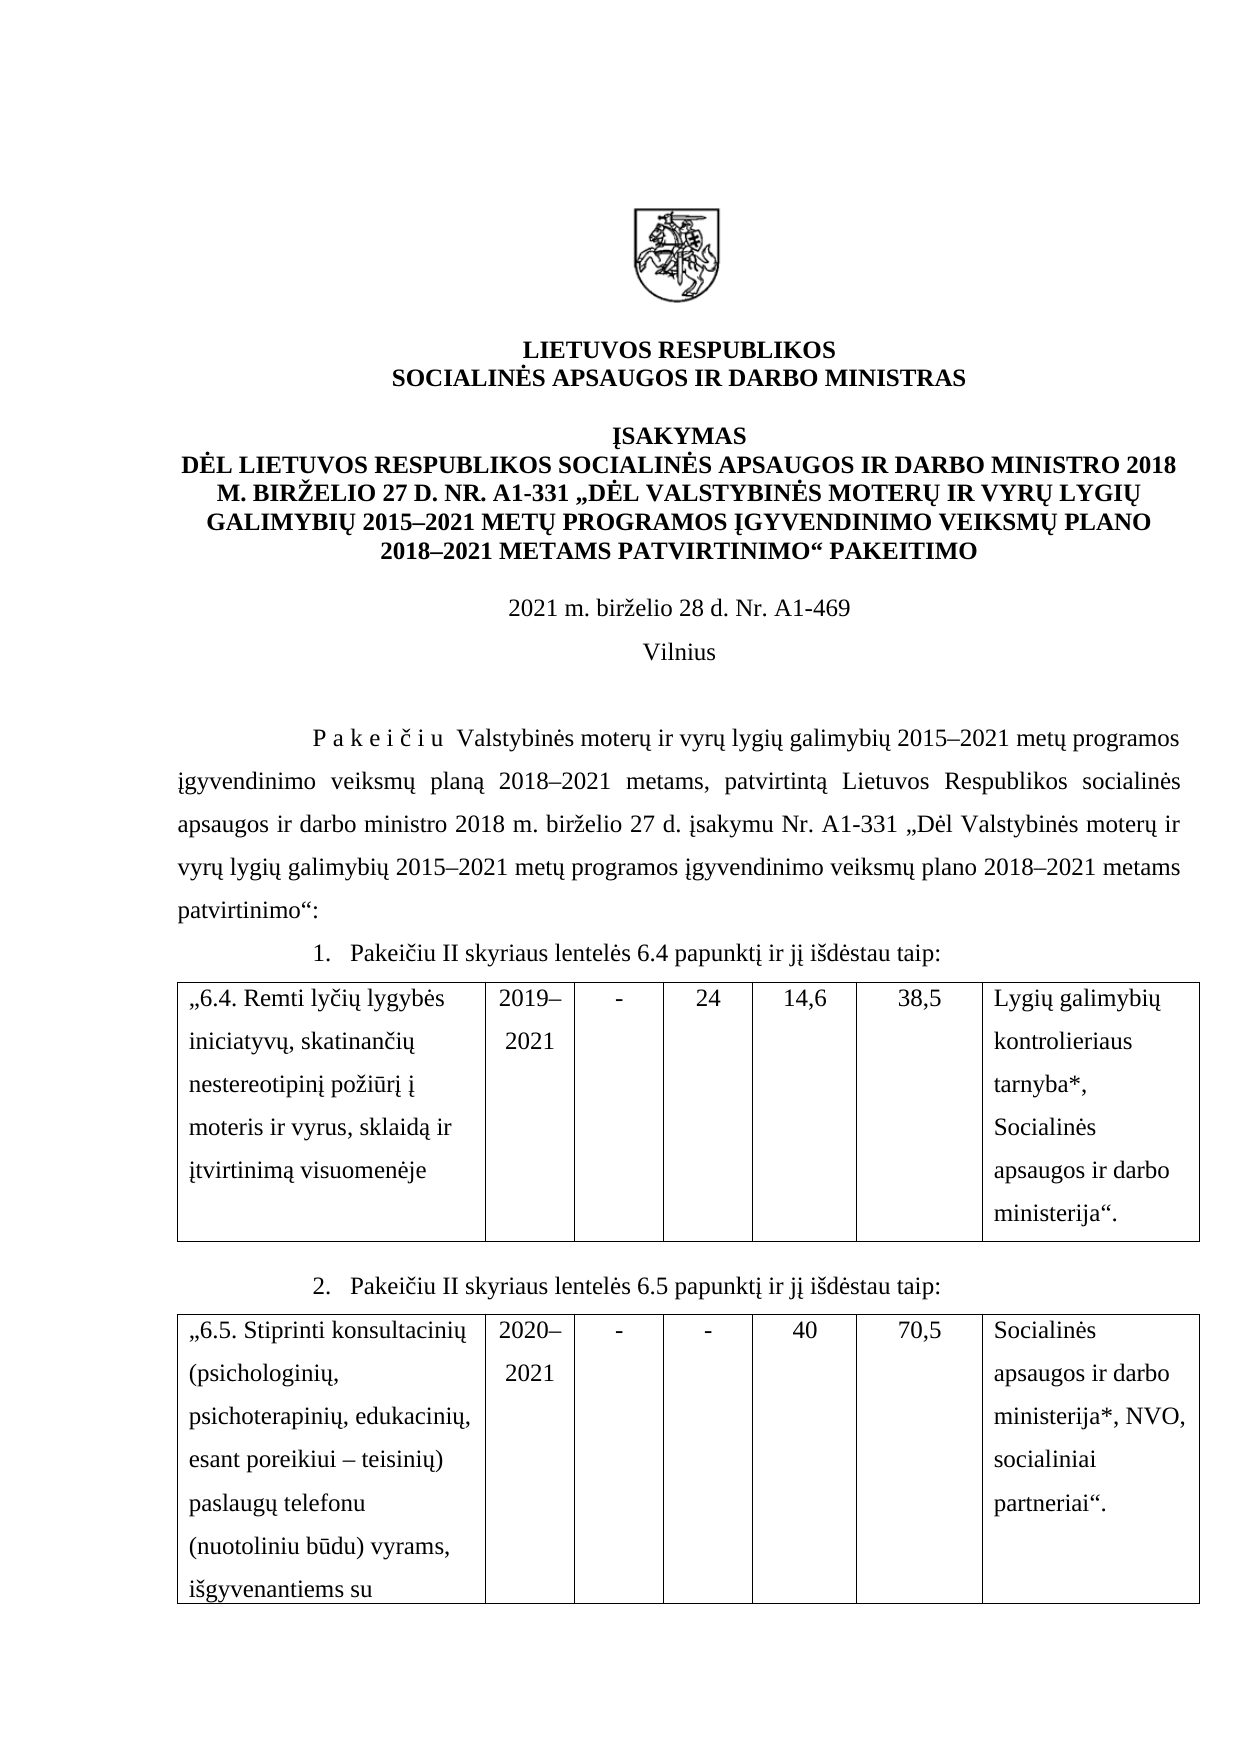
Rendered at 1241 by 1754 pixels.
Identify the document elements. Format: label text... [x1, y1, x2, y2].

text DĖL LIETUVOS RESPUBLIKOS SOCIALINĖS APSAUGOS IR DARBO MINISTRO 2018 M. BIRŽELIO 27 D. NR. A1-331 „DĖL VALSTYBINĖS MOTERŲ IR VYRŲ LYGIŲ GALIMYBIŲ 2015–2021 METŲ PROGRAMOS ĮGYVENDINIMO VEIKSMŲ PLANO 2018–2021 METAMS PATVIRTINIMO“ PAKEITIMO [177, 450, 1181, 565]
table_header - [664, 1315, 752, 1603]
table_header - [575, 983, 663, 1241]
table_header 2019–2021 [486, 983, 574, 1241]
table_header Socialinės apsaugos ir darbo ministerija*, NVO, socialiniai partneriai“. [983, 1315, 1199, 1603]
table_header 70,5 [857, 1315, 982, 1603]
table_header 38,5 [857, 983, 982, 1241]
text SOCIALINĖS APSAUGOS IR DARBO MINISTRAS [177, 363, 1181, 392]
text 2. Pakeičiu II skyriaus lentelės 6.5 papunktį ir jį išdėstau taip: [312, 1271, 1181, 1300]
table_header 2020–2021 [486, 1315, 574, 1603]
table_header - [575, 1315, 663, 1603]
table_header Lygių galimybių kontrolieriaus tarnyba*, Socialinės apsaugos ir darbo ministerija“. [983, 983, 1199, 1241]
text Vilnius [177, 637, 1181, 665]
text 2021 m. birželio 28 d. Nr. A1-469 [177, 593, 1181, 622]
text ĮSAKYMAS [177, 421, 1181, 450]
table_header „6.4. Remti lyčių lygybės iniciatyvų, skatinančių nestereotipinį požiūrį į moteris ir vyrus, sklaidą ir įtvirtinimą visuomenėje [178, 983, 485, 1241]
text P a k e i č i u Valstybinės moterų ir vyrų lygių galimybių 2015–2021 metų programos įgyvendinimo veiksmų planą 2018–2021 metams, patvirtintą Lietuvos Respublikos socialinės apsaugos ir darbo ministro 2018 m. birželio 27 d. įsakymu Nr. A1-331 „Dėl Valstybinės moterų ir vyrų lygių galimybių 2015–2021 metų programos įgyvendinimo veiksmų plano 2018–2021 metams patvirtinimo“: [177, 723, 1181, 924]
text LIETUVOS RESPUBLIKOS [177, 335, 1181, 363]
table_header 24 [664, 983, 752, 1241]
table_header 14,6 [753, 983, 856, 1241]
text 1. Pakeičiu II skyriaus lentelės 6.4 papunktį ir jį išdėstau taip: [312, 938, 1181, 967]
table_header „6.5. Stiprinti konsultacinių (psichologinių, psichoterapinių, edukacinių, esant poreikiui – teisinių) paslaugų telefonu (nuotoliniu būdu) vyrams, išgyvenantiems su [178, 1315, 485, 1603]
table_header 40 [753, 1315, 856, 1603]
